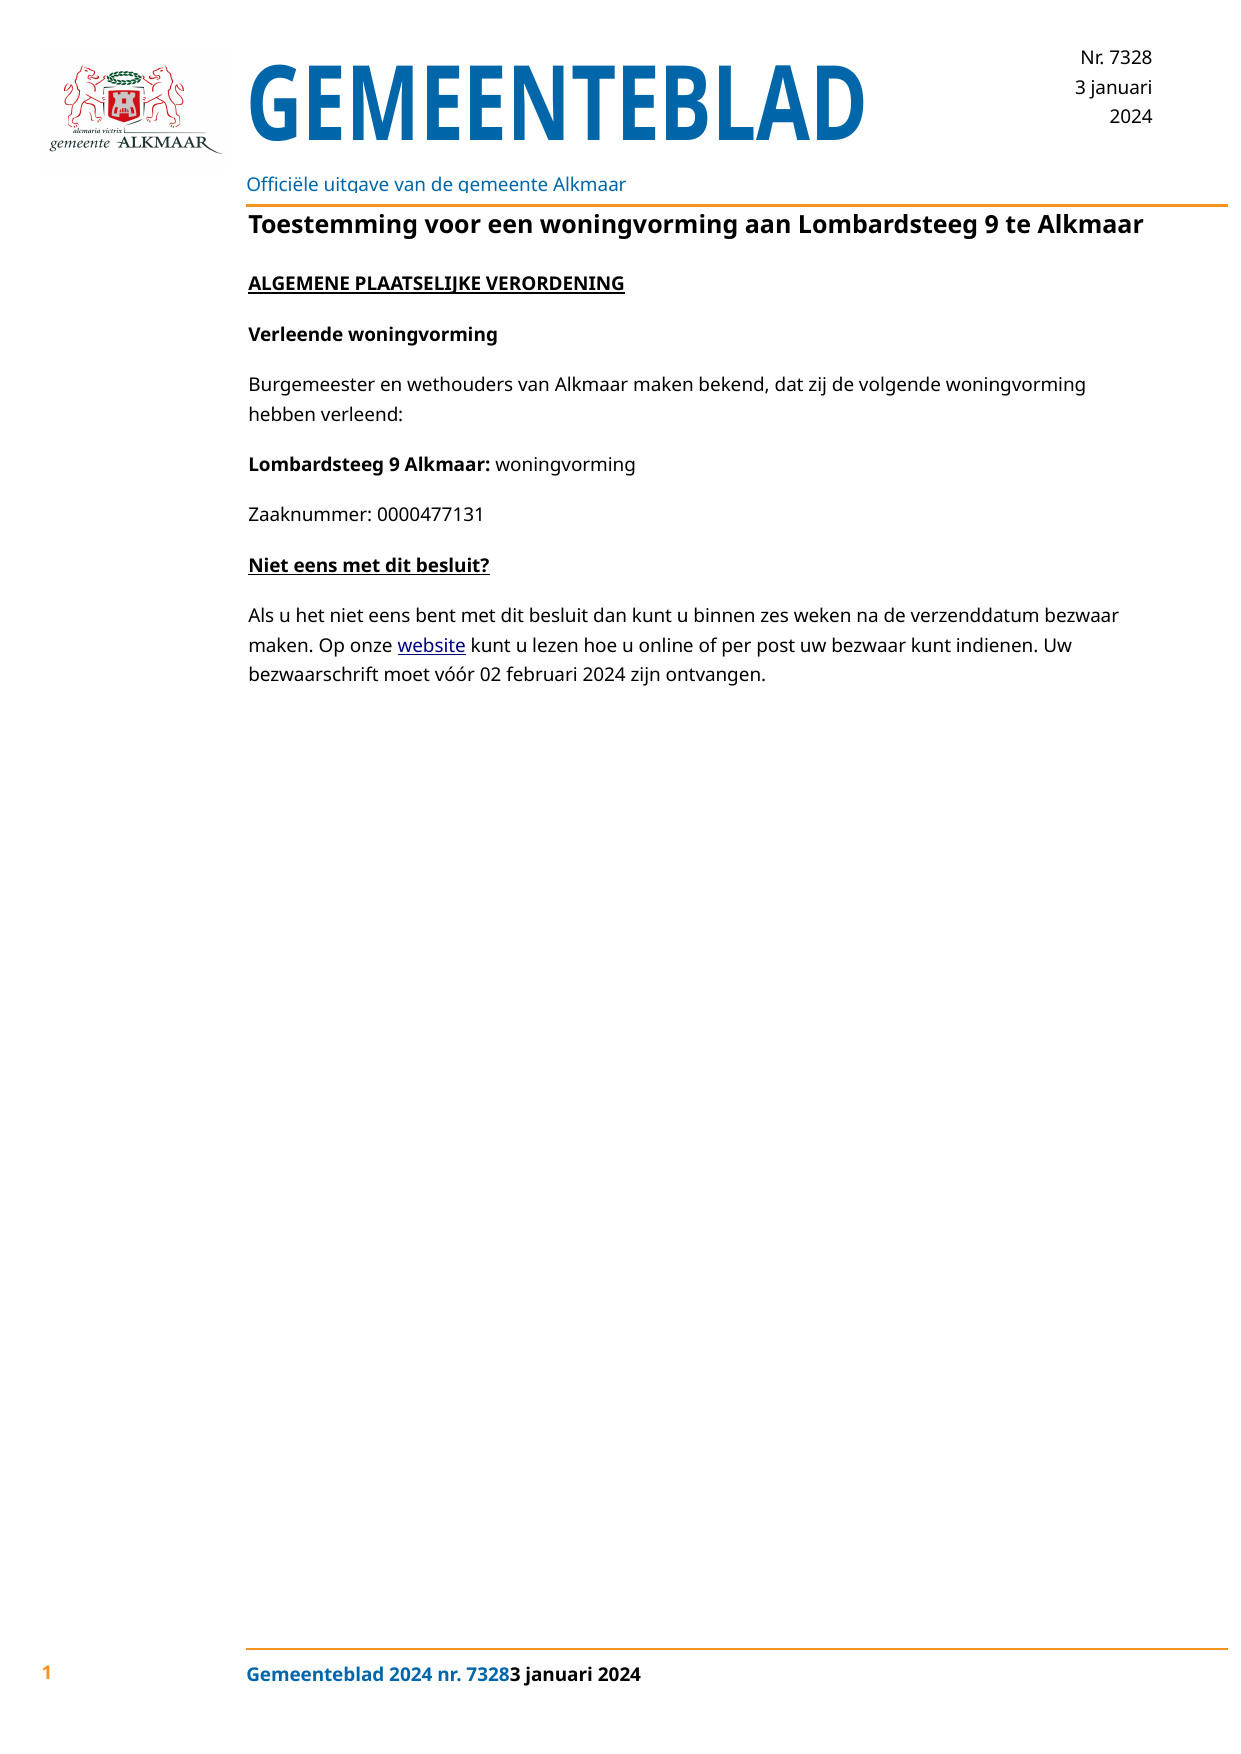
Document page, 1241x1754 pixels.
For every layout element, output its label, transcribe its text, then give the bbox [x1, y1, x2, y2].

picture [41, 47, 231, 172]
text Zaaknummer: 0000477131 [248, 502, 1152, 527]
text Lombardsteeg 9 Alkmaar: woningvorming [248, 451, 1152, 477]
text Verleende woningvorming [248, 321, 1152, 346]
text Burgemeester en wethouders van Alkmaar maken bekend, dat zij de volgende woningvorming hebben verleend: [248, 371, 1152, 426]
text ALGEMENE PLAATSELIJKE VERORDENING [248, 270, 1152, 296]
text Toestemming voor een woningvorming aan Lombardsteeg 9 te Alkmaar [248, 207, 1152, 241]
text Niet eens met dit besluit? [248, 552, 1152, 578]
text Als u het niet eens bent met dit besluit dan kunt u binnen zes weken na de verzenddatum bezwaar maken. Op onze website kunt u lezen hoe u online of per post uw bezwaar kunt indienen. Uw bezwaarschrift moet vóór 02 februari 2024 zijn ontvangen. [248, 602, 1152, 687]
